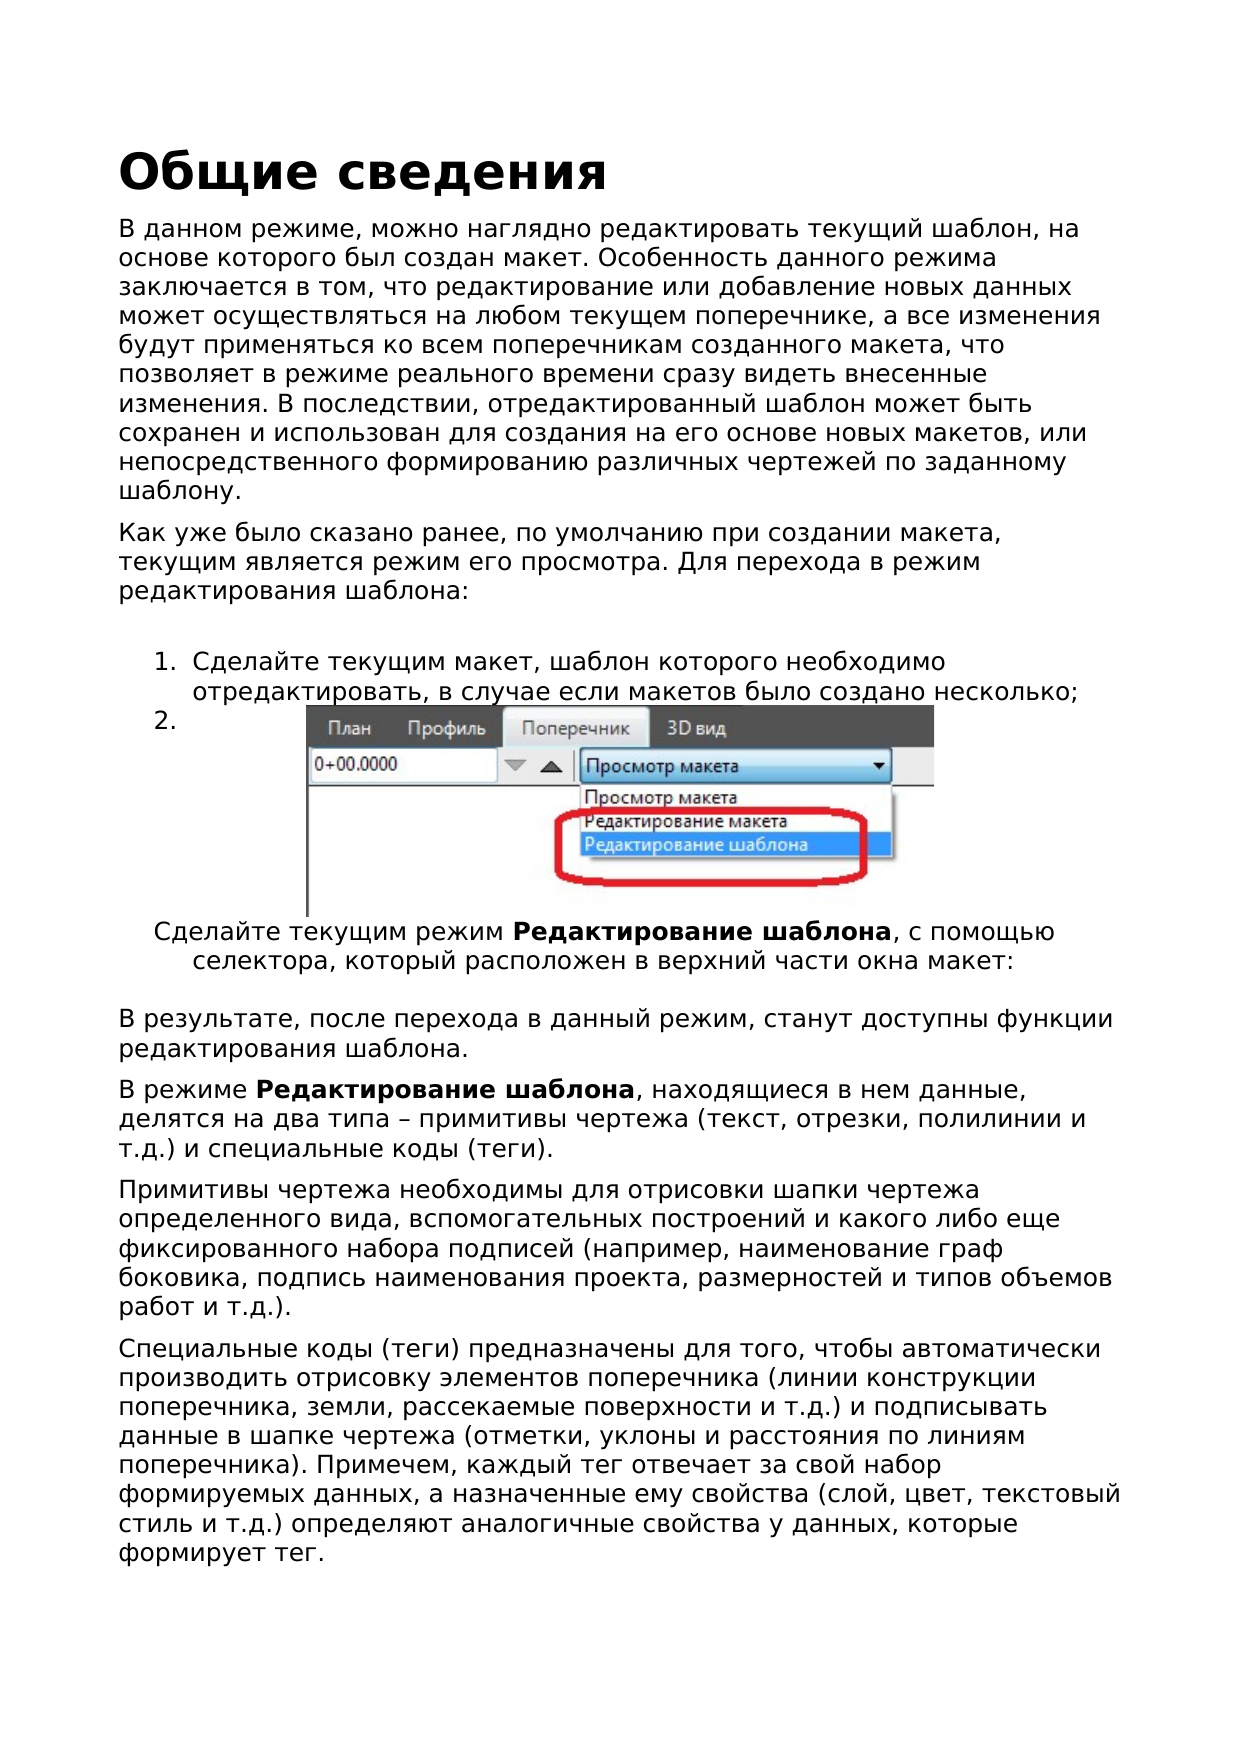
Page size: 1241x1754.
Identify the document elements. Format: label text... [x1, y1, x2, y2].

text В результате, после перехода в данный режим, станут доступны функции редактирования шаблона. [118, 1004, 1122, 1063]
subtitle Общие сведения [118, 143, 1122, 201]
text В данном режиме, можно наглядно редактировать текущий шаблон, на основе которого был создан макет. Особенность данного режима заключается в том, что редактирование или добавление новых данных может осуществляться на любом текущем поперечнике, а все изменения будут применяться ко всем поперечникам созданного макета, что позволяет в режиме реального времени сразу видеть внесенные изменения. В последствии, отредактированный шаблон может быть сохранен и использован для создания на его основе новых макетов, или непосредственного формированию различных чертежей по заданному шаблону. [118, 214, 1122, 506]
text В режиме Редактирование шаблона, находящиеся в нем данные, делятся на два типа – примитивы чертежа (текст, отрезки, полилинии и т.д.) и специальные коды (теги). [118, 1075, 1122, 1163]
text Примитивы чертежа необходимы для отрисовки шапки чертежа определенного вида, вспомогательных построений и какого либо еще фиксированного набора подписей (например, наименование граф боковика, подпись наименования проекта, размерностей и типов объемов работ и т.д.). [118, 1175, 1122, 1321]
list Сделайте текущим режим Редактирование шаблона, с помощью селектора, который расположен в верхний части окна макет: [177, 706, 1122, 975]
list Сделайте текущим макет, шаблон которого необходимо отредактировать, в случае если макетов было создано несколько; [177, 647, 1122, 706]
text Как уже было сказано ранее, по умолчанию при создании макета, текущим является режим его просмотра. Для перехода в режим редактирования шаблона: [118, 518, 1122, 606]
picture [306, 705, 935, 917]
text Специальные коды (теги) предназначены для того, чтобы автоматически производить отрисовку элементов поперечника (линии конструкции поперечника, земли, рассекаемые поверхности и т.д.) и подписывать данные в шапке чертежа (отметки, уклоны и расстояния по линиям поперечника). Примечем, каждый тег отвечает за свой набор формируемых данных, а назначенные ему свойства (слой, цвет, текстовый стиль и т.д.) определяют аналогичные свойства у данных, которые формирует тег. [118, 1334, 1122, 1567]
